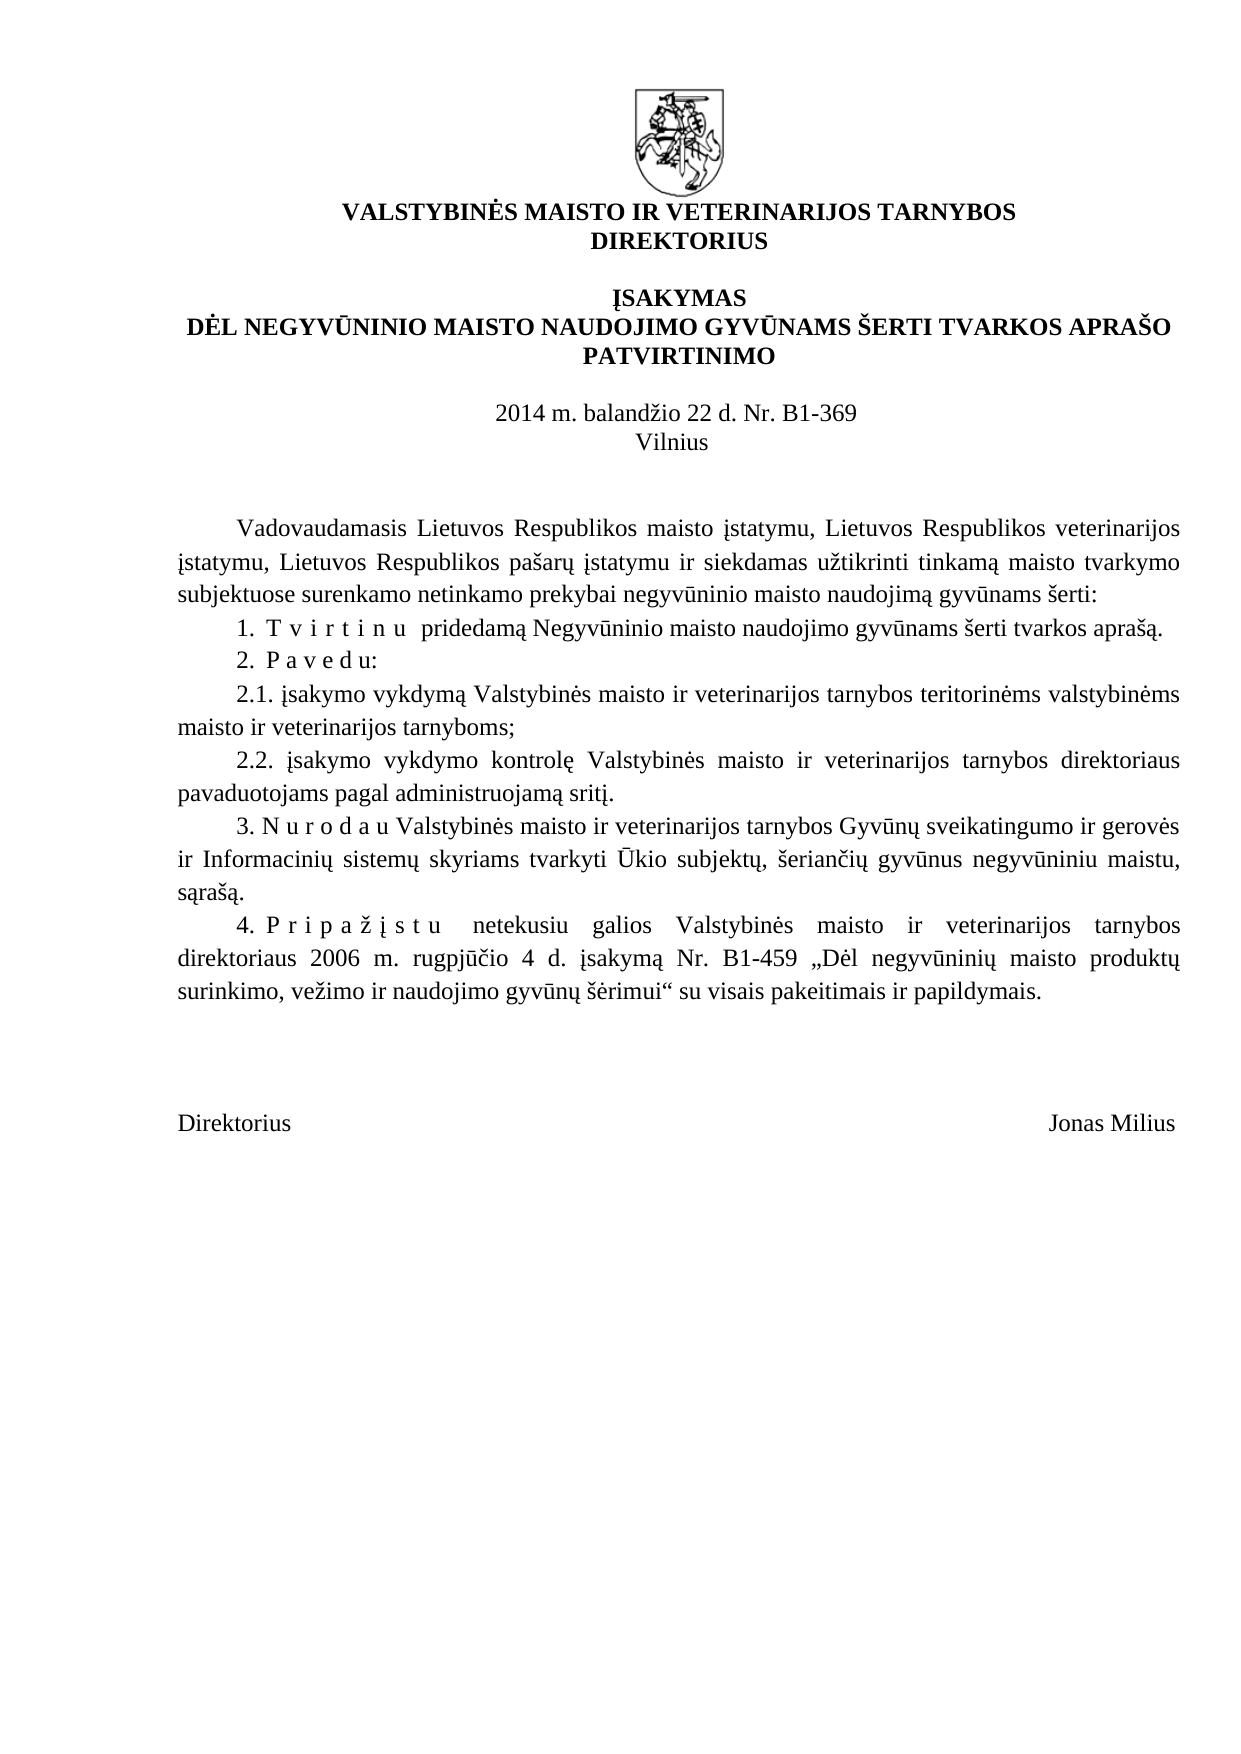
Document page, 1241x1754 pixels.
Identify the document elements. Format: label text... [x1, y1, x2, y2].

text DIREKTORIUS [177, 226, 1181, 255]
text 2.2. įsakymo vykdymo kontrolę Valstybinės maisto ir veterinarijos tarnybos direktoriaus pavaduotojams pagal administruojamą sritį. [177, 745, 1181, 806]
text 2.1. įsakymo vykdymą Valstybinės maisto ir veterinarijos tarnybos teritorinėms valstybinėms maisto ir veterinarijos tarnyboms; [177, 679, 1181, 740]
text 2014 m. balandžio 22 d. Nr. B1-369 [177, 398, 1181, 427]
text DĖL NEGYVŪNINIO MAISTO NAUDOJIMO GYVŪNAMS ŠERTI TVARKOS APRAŠO patvirtinimo [177, 312, 1181, 370]
text ĮSAKYMAS [177, 283, 1181, 312]
text 2. P a v e d u: [177, 646, 1181, 674]
text 4. Pripažįstu netekusiu galios Valstybinės maisto ir veterinarijos tarnybos direktoriaus 2006 m. rugpjūčio 4 d. įsakymą Nr. B1-459 „Dėl negyvūninių maisto produktų surinkimo, vežimo ir naudojimo gyvūnų šėrimui“ su visais pakeitimais ir papildymais. [177, 910, 1181, 1004]
text 1. Tvirtinu pridedamą Negyvūninio maisto naudojimo gyvūnams šerti tvarkos aprašą. [177, 613, 1181, 641]
text Direktorius Jonas Milius [177, 1108, 1181, 1137]
text 3. N u r o d a u Valstybinės maisto ir veterinarijos tarnybos Gyvūnų sveikatingumo ir gerovės ir Informacinių sistemų skyriams tvarkyti Ūkio subjektų, šeriančių gyvūnus negyvūniniu maistu, sąrašą. [177, 811, 1181, 906]
text Vadovaudamasis Lietuvos Respublikos maisto įstatymu, Lietuvos Respublikos veterinarijos įstatymu, Lietuvos Respublikos pašarų įstatymu ir siekdamas užtikrinti tinkamą maisto tvarkymo subjektuose surenkamo netinkamo prekybai negyvūninio maisto naudojimą gyvūnams šerti: [177, 513, 1181, 608]
text Vilnius [177, 427, 1166, 456]
text VALSTYBINĖS MAISTO IR VETERINARIJOS TARNYBOS [177, 197, 1181, 226]
